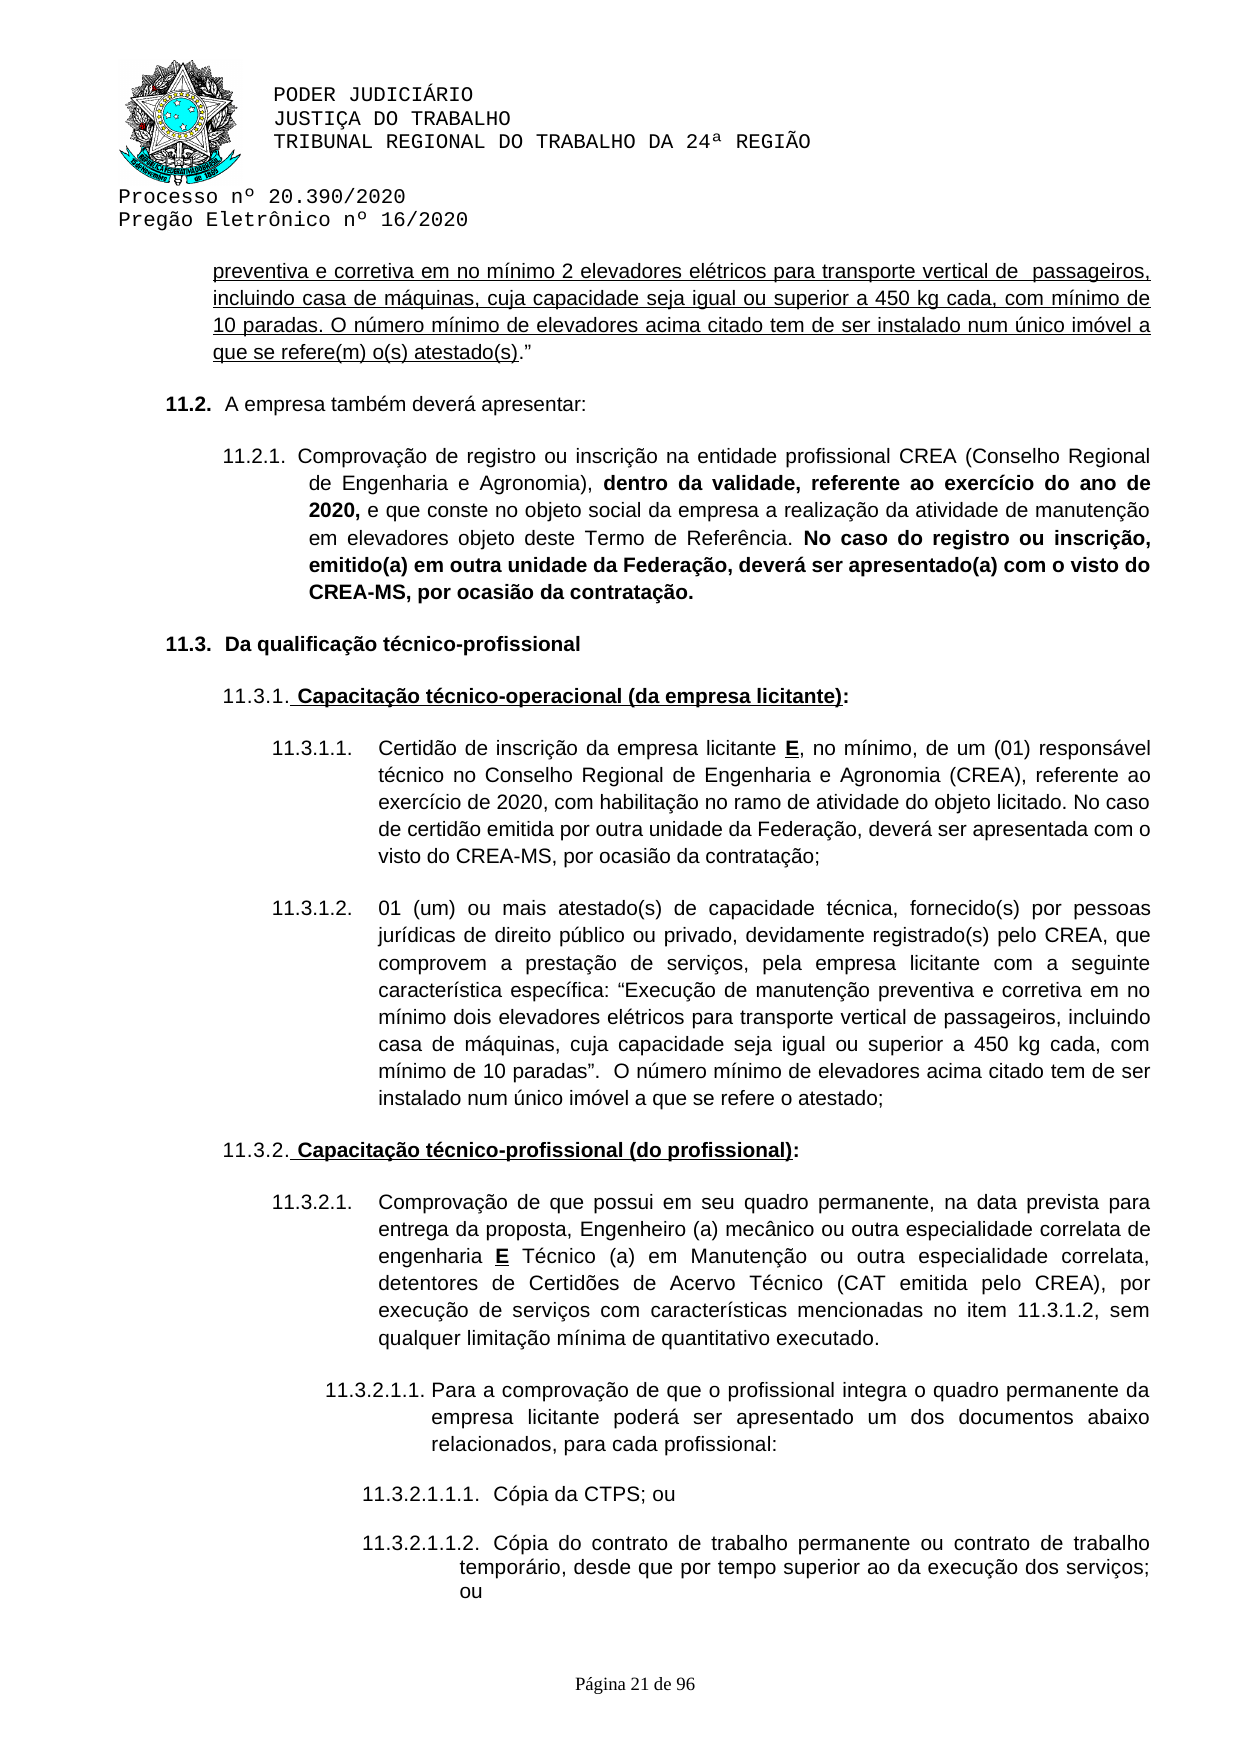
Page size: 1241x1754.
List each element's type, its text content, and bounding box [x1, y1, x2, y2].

list Cópia da CTPS; ou [362, 1482, 1152, 1506]
subtitle Capacitação técnico-profissional (do profissional): [222, 1136, 1152, 1163]
subtitle Para a comprovação de que o profissional integra o quadro permanente da empresa licitante poderá ser apresentado um dos documentos abaixo relacionados, para cada profissional: [325, 1375, 1152, 1457]
subtitle 01 (um) ou mais atestado(s) de capacidade técnica, fornecido(s) por pessoas jurídicas de direito público ou privado, devidamente registrado(s) pelo CREA, que comprovem a prestação de serviços, pela empresa licitante com a seguinte característica específica: “Execução de manutenção preventiva e corretiva em no mínimo dois elevadores elétricos para transporte vertical de passageiros, incluindo casa de máquinas, cuja capacidade seja igual ou superior a 450 kg cada, com mínimo de 10 paradas”. O número mínimo de elevadores acima citado tem de ser instalado num único imóvel a que se refere o atestado; [272, 894, 1152, 1111]
subtitle Comprovação de registro ou inscrição na entidade profissional CREA (Conselho Regional de Engenharia e Agronomia), dentro da validade, referente ao exercício do ano de 2020, e que conste no objeto social da empresa a realização da atividade de manutenção em elevadores objeto deste Termo de Referência. No caso do registro ou inscrição, emitido(a) em outra unidade da Federação, deverá ser apresentado(a) com o visto do CREA-MS, por ocasião da contratação. [222, 442, 1152, 604]
subtitle A empresa também deverá apresentar: [165, 390, 1152, 417]
list Cópia do contrato de trabalho permanente ou contrato de trabalho temporário, desde que por tempo superior ao da execução dos serviços; ou [362, 1531, 1152, 1602]
subtitle preventiva e corretiva em no mínimo 2 elevadores elétricos para transporte vertical de passageiros, incluindo casa de máquinas, cuja capacidade seja igual ou superior a 450 kg cada, com mínimo de 10 paradas. O número mínimo de elevadores acima citado tem de ser instalado num único imóvel a que se refere(m) o(s) atestado(s).” [156, 257, 1152, 365]
subtitle Capacitação técnico-operacional (da empresa licitante): [222, 682, 1152, 709]
subtitle Comprovação de que possui em seu quadro permanente, na data prevista para entrega da proposta, Engenheiro (a) mecânico ou outra especialidade correlata de engenharia E Técnico (a) em Manutenção ou outra especialidade correlata, detentores de Certidões de Acervo Técnico (CAT emitida pelo CREA), por execução de serviços com características mencionadas no item 11.3.1.2, sem qualquer limitação mínima de quantitativo executado. [272, 1188, 1152, 1350]
subtitle Certidão de inscrição da empresa licitante E, no mínimo, de um (01) responsável técnico no Conselho Regional de Engenharia e Agronomia (CREA), referente ao exercício de 2020, com habilitação no ramo de atividade do objeto licitado. No caso de certidão emitida por outra unidade da Federação, deverá ser apresentada com o visto do CREA-MS, por ocasião da contratação; [272, 734, 1152, 869]
subtitle Da qualificação técnico-profissional [165, 629, 1152, 657]
picture [118, 59, 243, 186]
